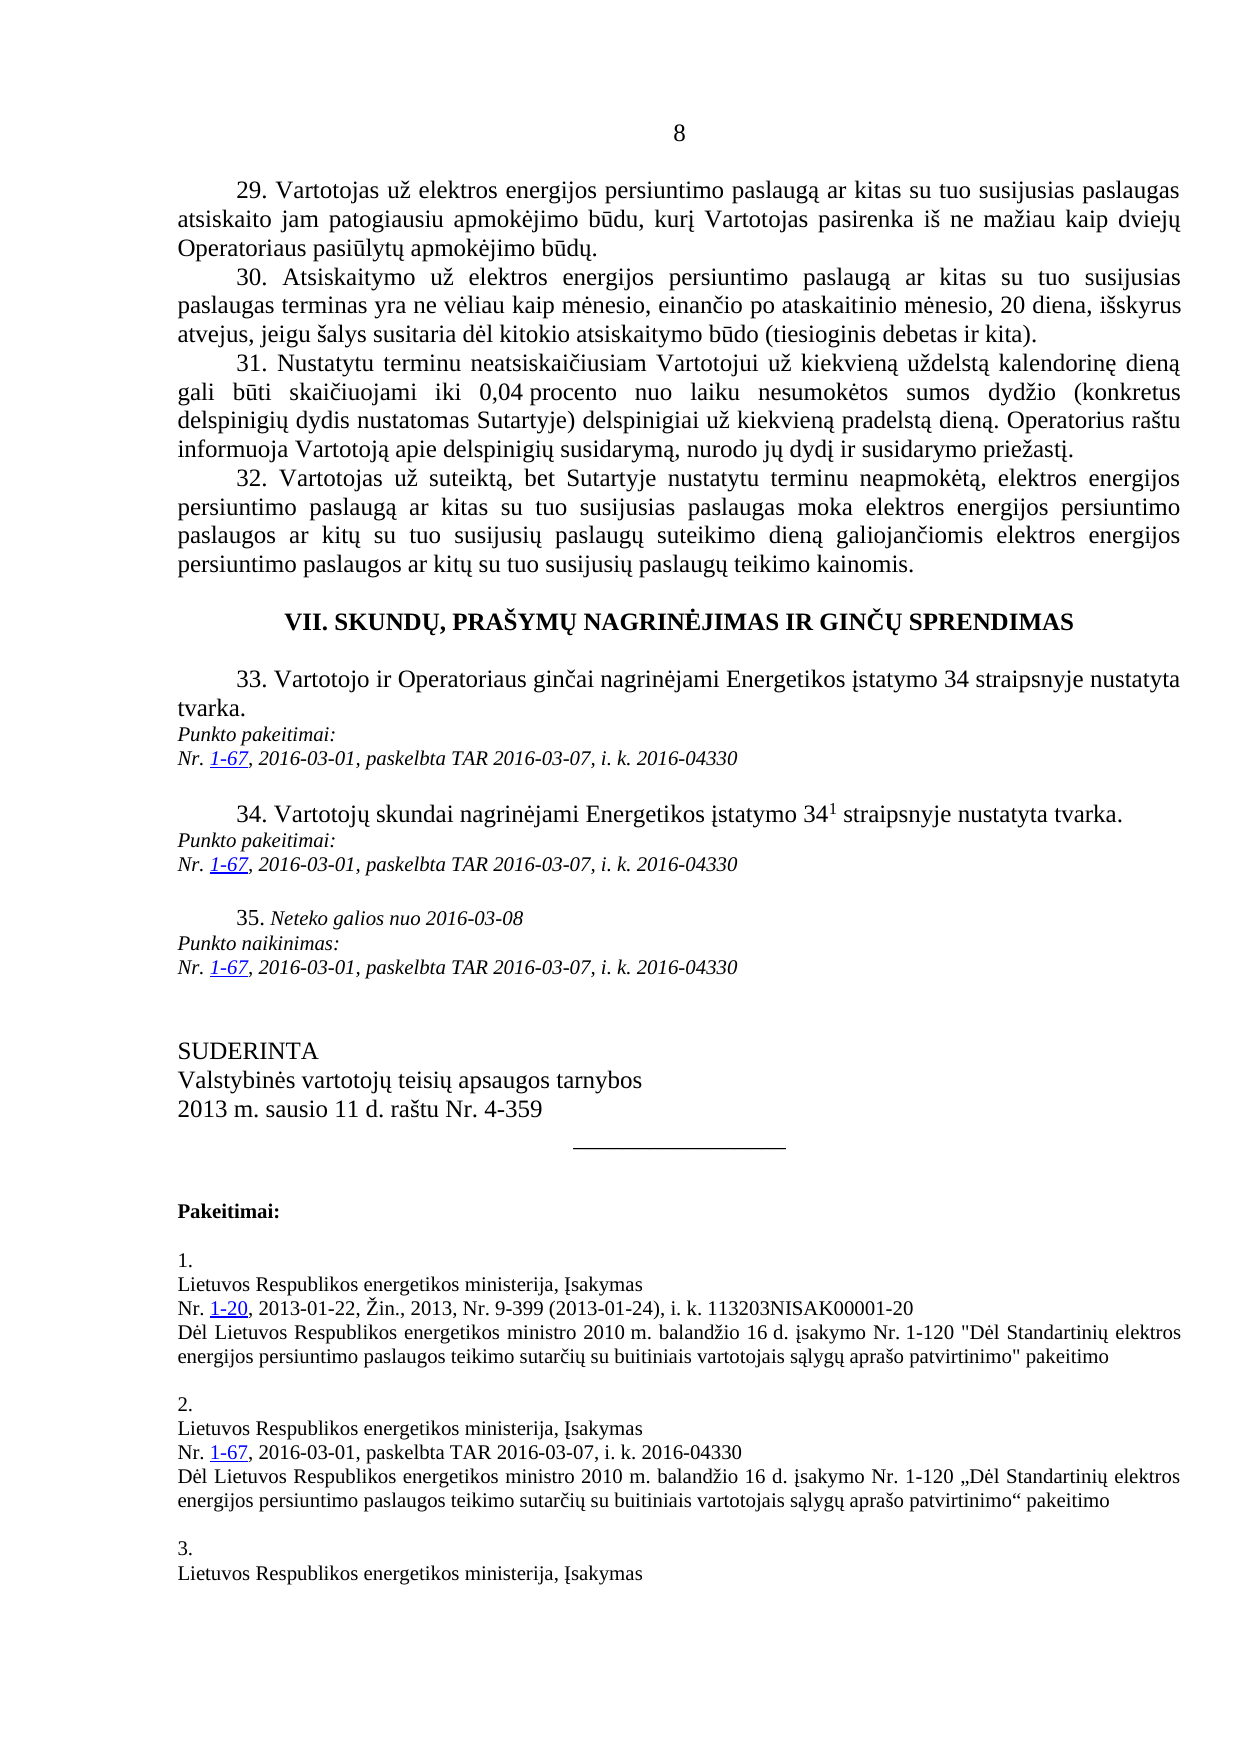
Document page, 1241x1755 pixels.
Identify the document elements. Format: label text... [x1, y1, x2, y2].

text Punkto pakeitimai: [177, 722, 1181, 746]
text 32. Vartotojas už suteiktą, bet Sutartyje nustatytu terminu neapmokėtą, elektros energijos persiuntimo paslaugą ar kitas su tuo susijusias paslaugas moka elektros energijos persiuntimo paslaugos ar kitų su tuo susijusių paslaugų suteikimo dieną galiojančiomis elektros energijos persiuntimo paslaugos ar kitų su tuo susijusių paslaugų teikimo kainomis. [177, 463, 1181, 578]
text 1. [177, 1248, 1181, 1272]
text VII. SKUNDŲ, PRAŠYMŲ NAGRINĖJIMAS IR GINČŲ SPRENDIMAS [177, 607, 1181, 636]
text Nr. 1-67, 2016-03-01, paskelbta TAR 2016-03-07, i. k. 2016-04330 [177, 1440, 1181, 1464]
text 2. [177, 1392, 1181, 1416]
text _________________ [177, 1123, 1181, 1151]
text Nr. 1-67, 2016-03-01, paskelbta TAR 2016-03-07, i. k. 2016-04330 [177, 852, 1181, 876]
text 35. Neteko galios nuo 2016-03-08 [177, 904, 1181, 931]
text Nr. 1-20, 2013-01-22, Žin., 2013, Nr. 9-399 (2013-01-24), i. k. 113203NISAK00001-20 [177, 1296, 1181, 1320]
text 34. Vartotojų skundai nagrinėjami Energetikos įstatymo 341 straipsnyje nustatyta tvarka. [177, 799, 1181, 827]
text Lietuvos Respublikos energetikos ministerija, Įsakymas [177, 1272, 1181, 1296]
text 33. Vartotojo ir Operatoriaus ginčai nagrinėjami Energetikos įstatymo 34 straipsnyje nustatyta tvarka. [177, 664, 1181, 722]
text 30. Atsiskaitymo už elektros energijos persiuntimo paslaugą ar kitas su tuo susijusias paslaugas terminas yra ne vėliau kaip mėnesio, einančio po ataskaitinio mėnesio, 20 diena, išskyrus atvejus, jeigu šalys susitaria dėl kitokio atsiskaitymo būdo (tiesioginis debetas ir kita). [177, 262, 1181, 348]
text Pakeitimai: [177, 1199, 1181, 1223]
text Dėl Lietuvos Respublikos energetikos ministro 2010 m. balandžio 16 d. įsakymo Nr. 1-120 "Dėl Standartinių elektros energijos persiuntimo paslaugos teikimo sutarčių su buitiniais vartotojais sąlygų aprašo patvirtinimo" pakeitimo [177, 1320, 1181, 1368]
text Valstybinės vartotojų teisių apsaugos tarnybos [177, 1065, 1181, 1094]
text Nr. 1-67, 2016-03-01, paskelbta TAR 2016-03-07, i. k. 2016-04330 [177, 746, 1181, 770]
text Nr. 1-67, 2016-03-01, paskelbta TAR 2016-03-07, i. k. 2016-04330 [177, 955, 1181, 979]
text 31. Nustatytu terminu neatsiskaičiusiam Vartotojui už kiekvieną uždelstą kalendorinę dieną gali būti skaičiuojami iki 0,04 procento nuo laiku nesumokėtos sumos dydžio (konkretus delspinigių dydis nustatomas Sutartyje) delspinigiai už kiekvieną pradelstą dieną. Operatorius raštu informuoja Vartotoją apie delspinigių susidarymą, nurodo jų dydį ir susidarymo priežastį. [177, 348, 1181, 463]
text Punkto pakeitimai: [177, 827, 1181, 852]
text 3. [177, 1536, 1181, 1560]
text Punkto naikinimas: [177, 931, 1181, 955]
text SUDERINTA [177, 1036, 1181, 1065]
text Lietuvos Respublikos energetikos ministerija, Įsakymas [177, 1560, 1181, 1584]
text Dėl Lietuvos Respublikos energetikos ministro 2010 m. balandžio 16 d. įsakymo Nr. 1-120 „Dėl Standartinių elektros energijos persiuntimo paslaugos teikimo sutarčių su buitiniais vartotojais sąlygų aprašo patvirtinimo“ pakeitimo [177, 1464, 1181, 1512]
text 29. Vartotojas už elektros energijos persiuntimo paslaugą ar kitas su tuo susijusias paslaugas atsiskaito jam patogiausiu apmokėjimo būdu, kurį Vartotojas pasirenka iš ne mažiau kaip dviejų Operatoriaus pasiūlytų apmokėjimo būdų. [177, 176, 1181, 262]
text 2013 m. sausio 11 d. raštu Nr. 4-359 [177, 1094, 1181, 1123]
text Lietuvos Respublikos energetikos ministerija, Įsakymas [177, 1416, 1181, 1440]
